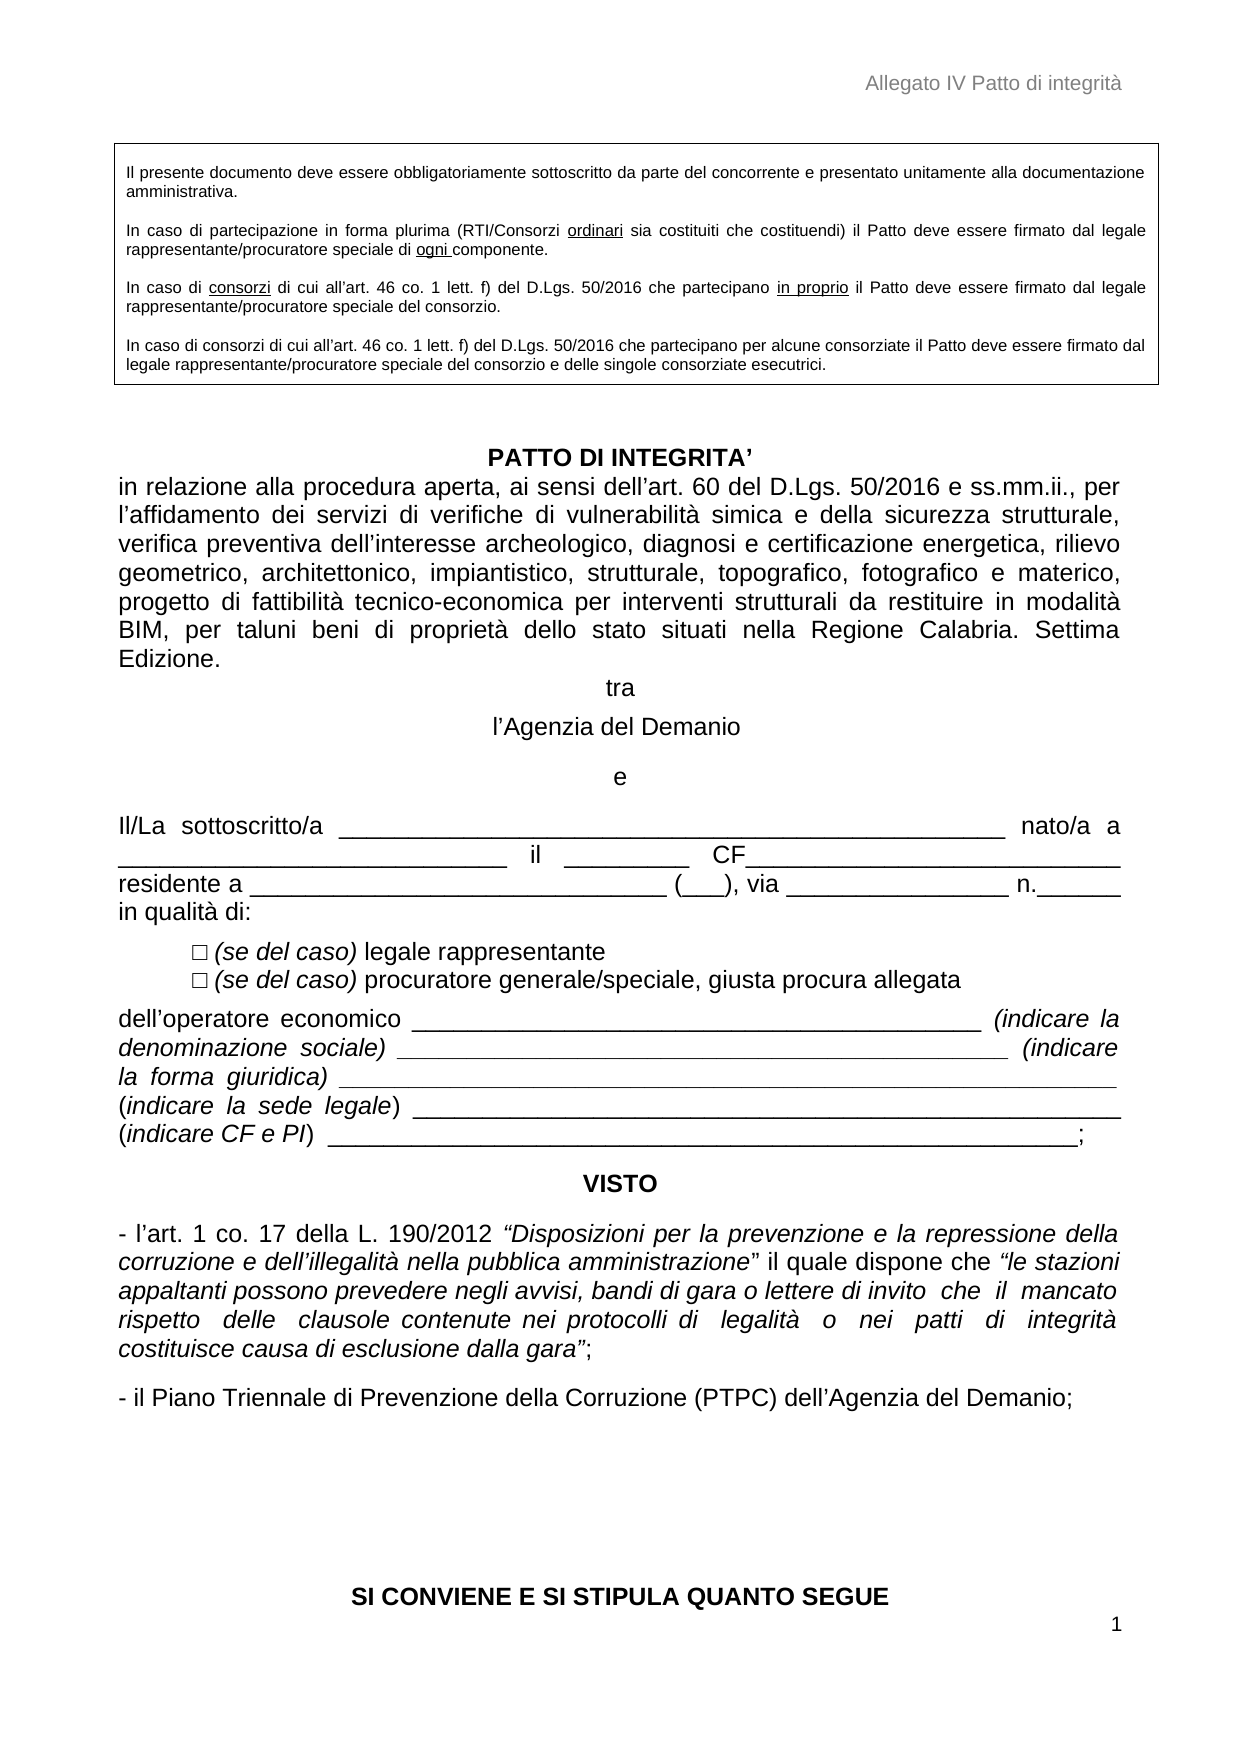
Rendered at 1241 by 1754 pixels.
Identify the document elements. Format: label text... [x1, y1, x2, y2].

text in relazione alla procedura aperta, ai sensi dell’art. 60 del D.Lgs. 50/2016 e ss.mm.ii., per l’affidamento dei servizi di verifiche di vulnerabilità simica e della sicurezza strutturale, verifica preventiva dell’interesse archeologico, diagnosi e certificazione energetica, rilievo geometrico, architettonico, impiantistico, strutturale, topografico, fotografico e materico, progetto di fattibilità tecnico-economica per interventi strutturali da restituire in modalità BIM, per taluni beni di proprietà dello stato situati nella Regione Calabria. Settima Edizione. [118, 471, 1122, 673]
text - il Piano Triennale di Prevenzione della Corruzione (PTPC) dell’Agenzia del Demanio; [118, 1383, 1122, 1412]
text e [118, 761, 1122, 790]
text VISTO [118, 1169, 1122, 1198]
text □ (se del caso) procuratore generale/speciale, giusta procura allegata [192, 965, 1122, 994]
table_header Il presente documento deve essere obbligatoriamente sottoscritto da parte del concorrente e presentato unitamente alla documentazione amministrativa. In caso di partecipazione in forma plurima (RTI/Consorzi ordinari sia costituiti che costituendi) il Patto deve essere firmato dal legale rappresentante/procuratore speciale di ogni componente. In caso di consorzi di cui all’art. 46 co. 1 lett. f) del D.Lgs. 50/2016 che partecipano in proprio il Patto deve essere firmato dal legale rappresentante/procuratore speciale del consorzio. In caso di consorzi di cui all’art. 46 co. 1 lett. f) del D.Lgs. 50/2016 che partecipano per alcune consorziate il Patto deve essere firmato dal legale rappresentante/procuratore speciale del consorzio e delle singole consorziate esecutrici. [115, 144, 1158, 384]
text □ (se del caso) legale rappresentante [192, 936, 1122, 965]
text - l’art. 1 co. 17 della L. 190/2012 “Disposizioni per la prevenzione e la repressione della corruzione e dell’illegalità nella pubblica amministrazione” il quale dispone che “le stazioni appaltanti possono prevedere negli avvisi, bandi di gara o lettere di invito che il mancato rispetto delle clausole contenute nei protocolli di legalità o nei patti di integrità costituisce causa di esclusione dalla gara”; [118, 1218, 1122, 1362]
text dell’operatore economico _________________________________________ (indicare la denominazione sociale) ____________________________________________ (indicare la forma giuridica) ________________________________________________________ (indicare la sede legale) ___________________________________________________ (indicare CF e PI) ______________________________________________________; [118, 1004, 1122, 1148]
text tra [118, 673, 1122, 701]
text Il/La sottoscritto/a ________________________________________________ nato/a a ____________________________ il _________ CF___________________________ residente a ______________________________ (___), via ________________ n.______ in qualità di: [118, 811, 1122, 926]
text SI CONVIENE E SI STIPULA QUANTO SEGUE [118, 1581, 1122, 1610]
text PATTO DI INTEGRITA’ [118, 443, 1122, 471]
text l’Agenzia del Demanio [118, 712, 1122, 741]
